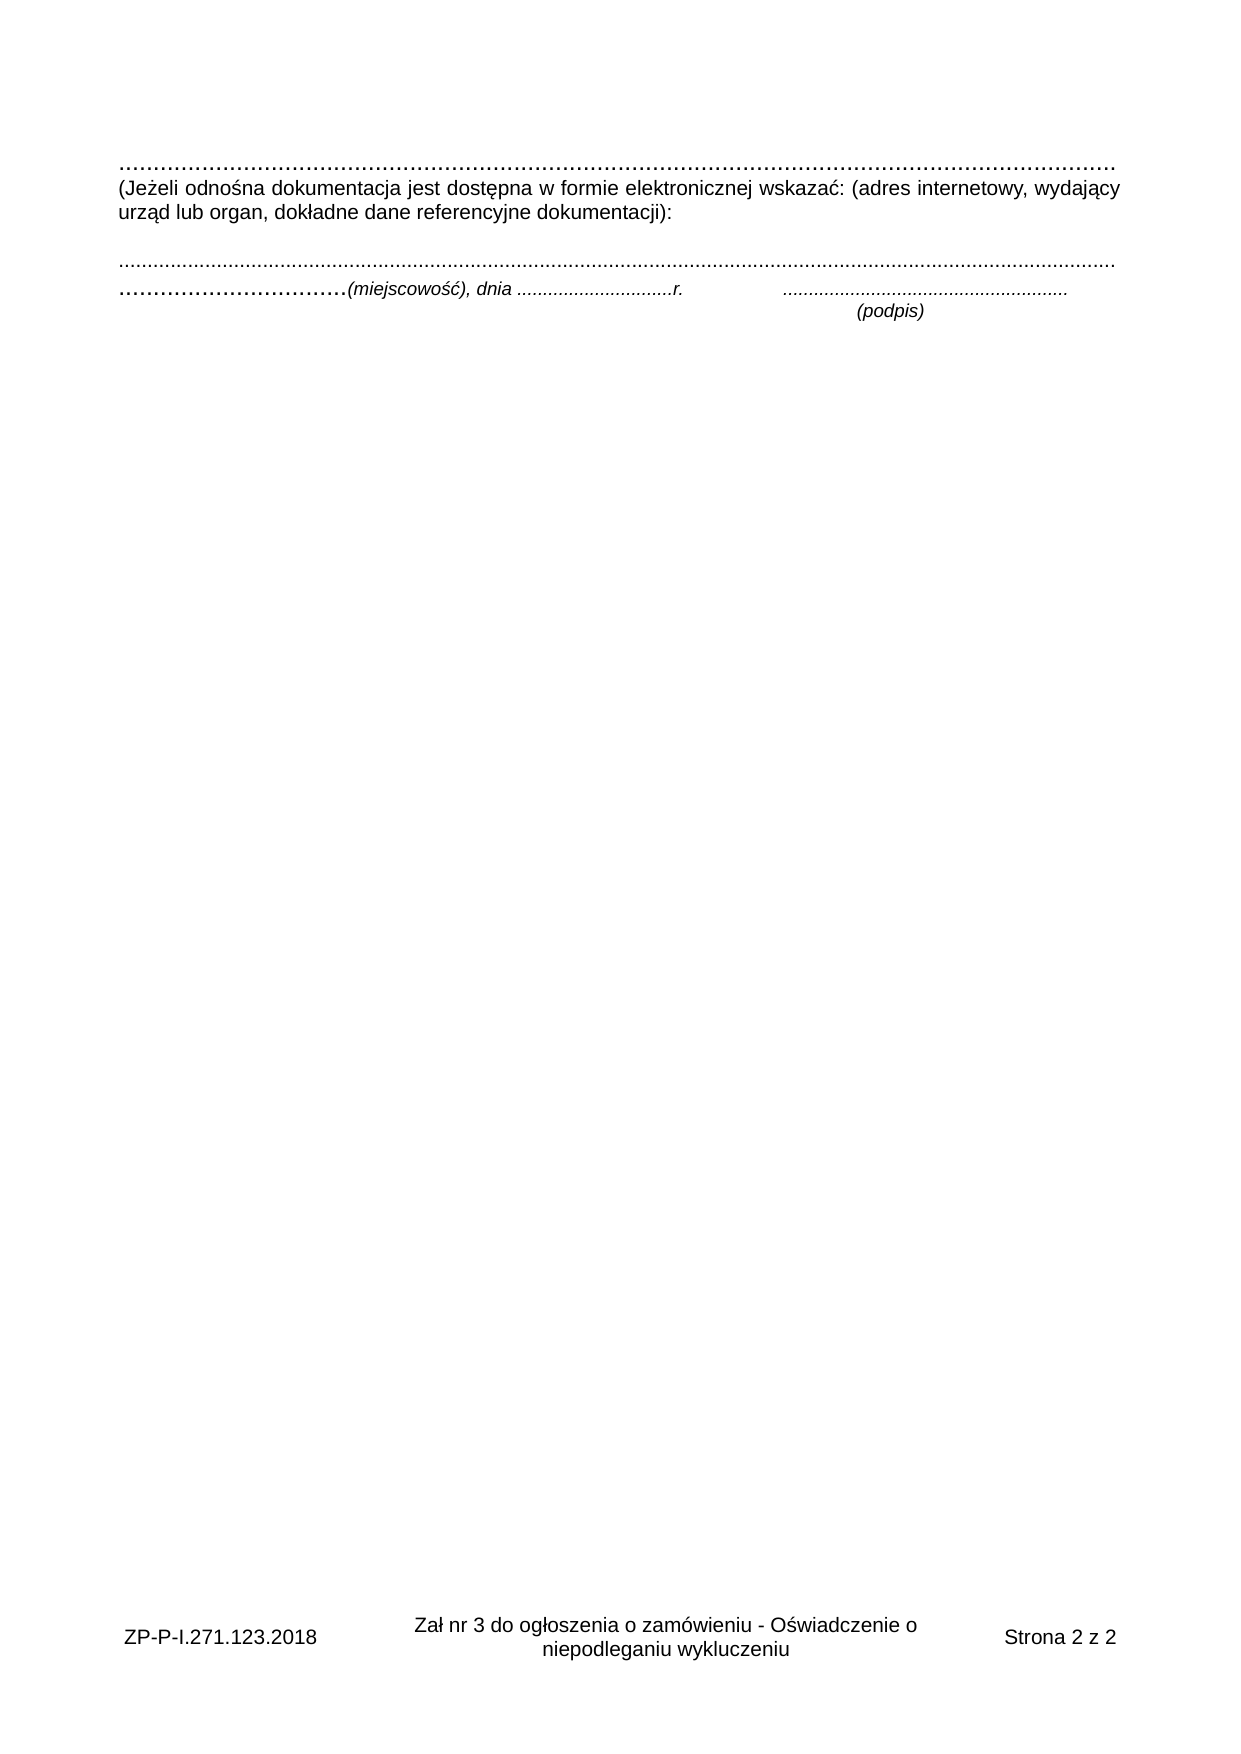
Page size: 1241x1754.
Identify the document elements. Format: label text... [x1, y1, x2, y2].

text (Jeżeli odnośna dokumentacja jest dostępna w formie elektronicznej wskazać: (adres internetowy, wydający urząd lub organ, dokładne dane referencyjne dokumentacji): [118, 176, 1122, 223]
text (podpis) [118, 300, 1122, 322]
text ................................................................................................................................................ [118, 147, 1122, 176]
text ............................................................................................................................................................................. [118, 247, 1122, 271]
text .................................(miejscowość), dnia ..............................r. ....................................................... [118, 271, 1122, 300]
